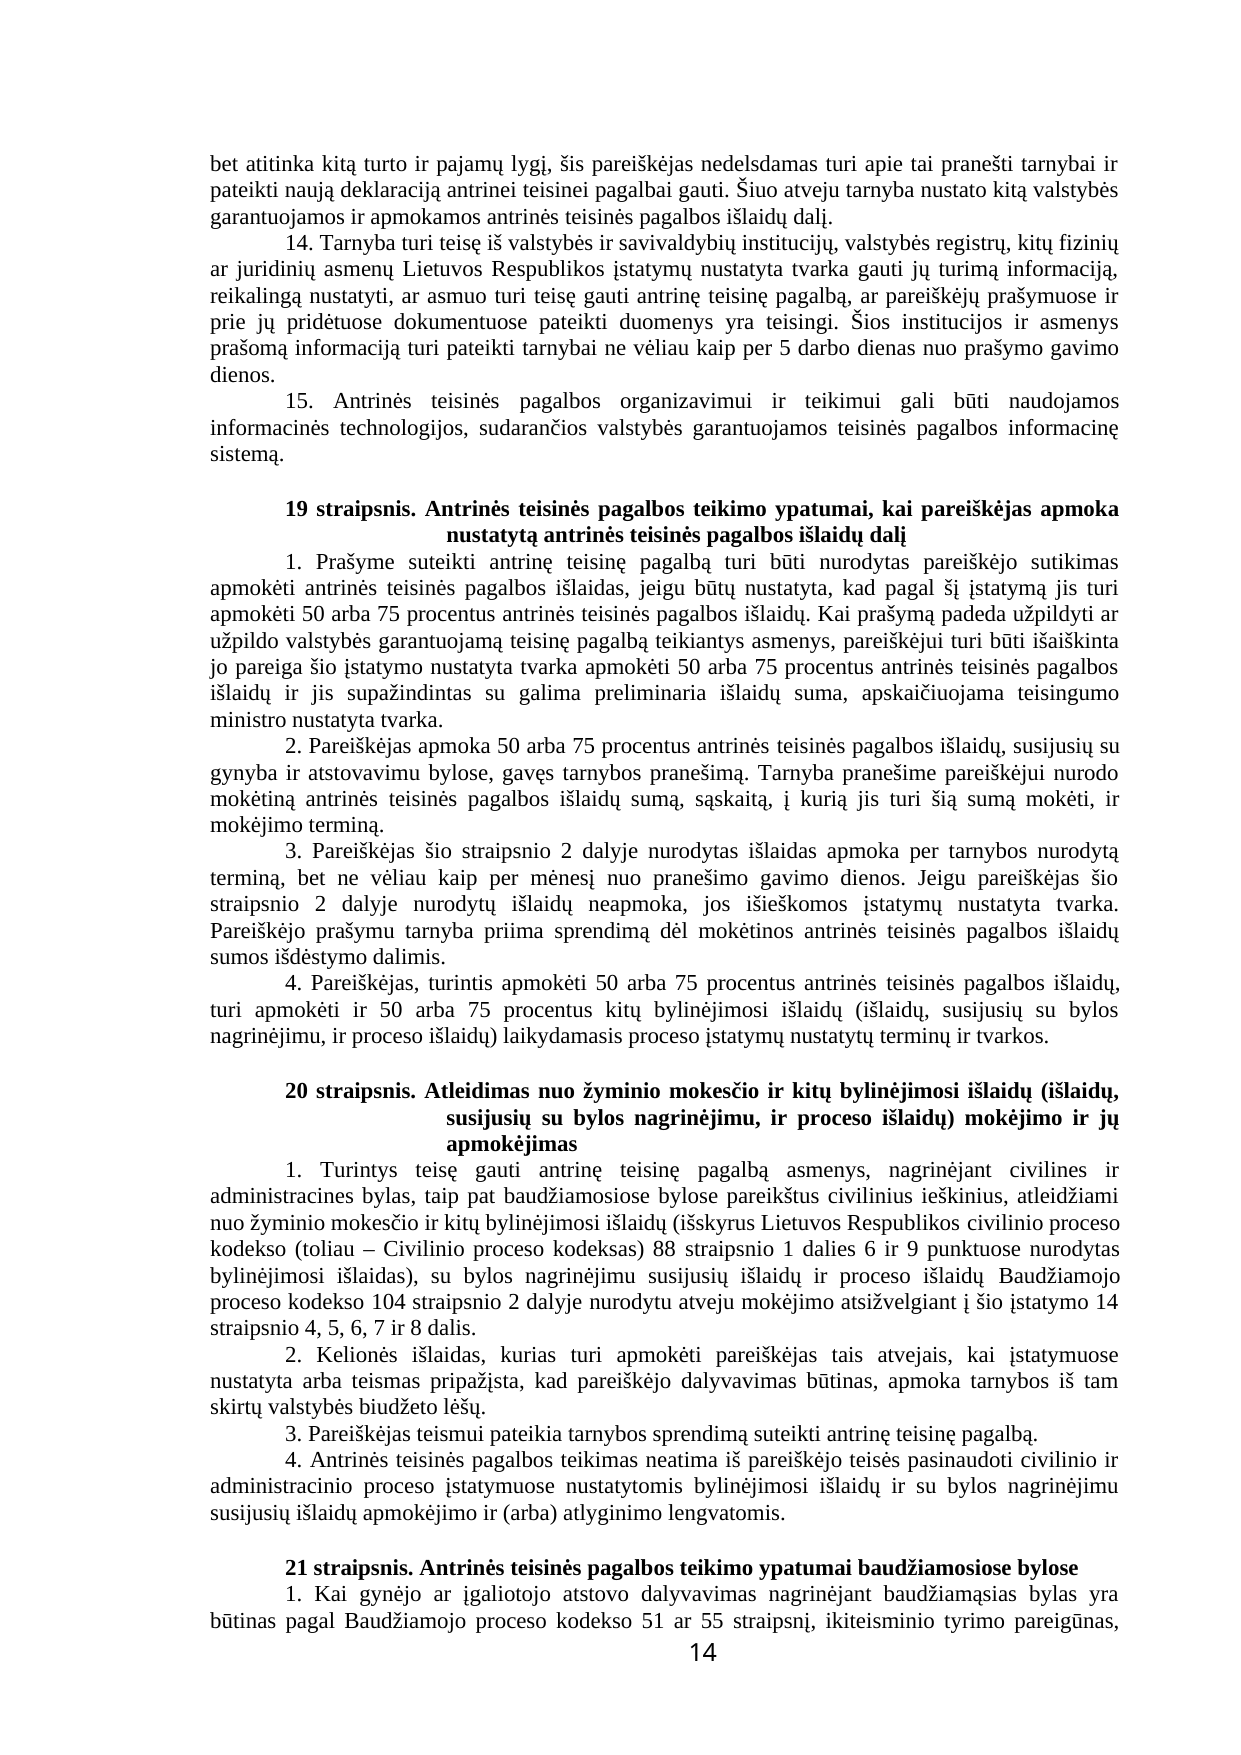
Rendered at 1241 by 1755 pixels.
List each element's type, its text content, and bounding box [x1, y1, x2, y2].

text 19 straipsnis. Antrinės teisinės pagalbos teikimo ypatumai, kai pareiškėjas apmoka nustatytą antrinės teisinės pagalbos išlaidų dalį [285, 495, 1120, 548]
text 4. Pareiškėjas, turintis apmokėti 50 arba 75 procentus antrinės teisinės pagalbos išlaidų, turi apmokėti ir 50 arba 75 procentus kitų bylinėjimosi išlaidų (išlaidų, susijusių su bylos nagrinėjimu, ir proceso išlaidų) laikydamasis proceso įstatymų nustatytų terminų ir tvarkos. [210, 969, 1120, 1048]
text 3. Pareiškėjas teismui pateikia tarnybos sprendimą suteikti antrinę teisinę pagalbą. [210, 1420, 1120, 1446]
text 20 straipsnis. Atleidimas nuo žyminio mokesčio ir kitų bylinėjimosi išlaidų (išlaidų, susijusių su bylos nagrinėjimu, ir proceso išlaidų) mokėjimo ir jų apmokėjimas [285, 1077, 1120, 1156]
text 1. Turintys teisę gauti antrinę teisinę pagalbą asmenys, nagrinėjant civilines ir administracines bylas, taip pat baudžiamosiose bylose pareikštus civilinius ieškinius, atleidžiami nuo žyminio mokesčio ir kitų bylinėjimosi išlaidų (išskyrus Lietuvos Respublikos civilinio proceso kodekso (toliau – Civilinio proceso kodeksas) 88 straipsnio 1 dalies 6 ir 9 punktuose nurodytas bylinėjimosi išlaidas), su bylos nagrinėjimu susijusių išlaidų ir proceso išlaidų Baudžiamojo proceso kodekso 104 straipsnio 2 dalyje nurodytu atveju mokėjimo atsižvelgiant į šio įstatymo 14 straipsnio 4, 5, 6, 7 ir 8 dalis. [210, 1156, 1120, 1341]
text 2. Pareiškėjas apmoka 50 arba 75 procentus antrinės teisinės pagalbos išlaidų, susijusių su gynyba ir atstovavimu bylose, gavęs tarnybos pranešimą. Tarnyba pranešime pareiškėjui nurodo mokėtiną antrinės teisinės pagalbos išlaidų sumą, sąskaitą, į kurią jis turi šią sumą mokėti, ir mokėjimo terminą. [210, 732, 1120, 838]
text 14. Tarnyba turi teisę iš valstybės ir savivaldybių institucijų, valstybės registrų, kitų fizinių ar juridinių asmenų Lietuvos Respublikos įstatymų nustatyta tvarka gauti jų turimą informaciją, reikalingą nustatyti, ar asmuo turi teisę gauti antrinę teisinę pagalbą, ar pareiškėjų prašymuose ir prie jų pridėtuose dokumentuose pateikti duomenys yra teisingi. Šios institucijos ir asmenys prašomą informaciją turi pateikti tarnybai ne vėliau kaip per 5 darbo dienas nuo prašymo gavimo dienos. [210, 229, 1120, 387]
text bet atitinka kitą turto ir pajamų lygį, šis pareiškėjas nedelsdamas turi apie tai pranešti tarnybai ir pateikti naują deklaraciją antrinei teisinei pagalbai gauti. Šiuo atveju tarnyba nustato kitą valstybės garantuojamos ir apmokamos antrinės teisinės pagalbos išlaidų dalį. [210, 150, 1120, 229]
text 2. Kelionės išlaidas, kurias turi apmokėti pareiškėjas tais atvejais, kai įstatymuose nustatyta arba teismas pripažįsta, kad pareiškėjo dalyvavimas būtinas, apmoka tarnybos iš tam skirtų valstybės biudžeto lėšų. [210, 1341, 1120, 1420]
text 3. Pareiškėjas šio straipsnio 2 dalyje nurodytas išlaidas apmoka per tarnybos nurodytą terminą, bet ne vėliau kaip per mėnesį nuo pranešimo gavimo dienos. Jeigu pareiškėjas šio straipsnio 2 dalyje nurodytų išlaidų neapmoka, jos išieškomos įstatymų nustatyta tvarka. Pareiškėjo prašymu tarnyba priima sprendimą dėl mokėtinos antrinės teisinės pagalbos išlaidų sumos išdėstymo dalimis. [210, 838, 1120, 969]
text 1. Kai gynėjo ar įgaliotojo atstovo dalyvavimas nagrinėjant baudžiamąsias bylas yra būtinas pagal Baudžiamojo proceso kodekso 51 ar 55 straipsnį, ikiteisminio tyrimo pareigūnas, [210, 1580, 1120, 1633]
text 1. Prašyme suteikti antrinę teisinę pagalbą turi būti nurodytas pareiškėjo sutikimas apmokėti antrinės teisinės pagalbos išlaidas, jeigu būtų nustatyta, kad pagal šį įstatymą jis turi apmokėti 50 arba 75 procentus antrinės teisinės pagalbos išlaidų. Kai prašymą padeda užpildyti ar užpildo valstybės garantuojamą teisinę pagalbą teikiantys asmenys, pareiškėjui turi būti išaiškinta jo pareiga šio įstatymo nustatyta tvarka apmokėti 50 arba 75 procentus antrinės teisinės pagalbos išlaidų ir jis supažindintas su galima preliminaria išlaidų suma, apskaičiuojama teisingumo ministro nustatyta tvarka. [210, 548, 1120, 732]
text 15. Antrinės teisinės pagalbos organizavimui ir teikimui gali būti naudojamos informacinės technologijos, sudarančios valstybės garantuojamos teisinės pagalbos informacinę sistemą. [210, 387, 1120, 466]
text 4. Antrinės teisinės pagalbos teikimas neatima iš pareiškėjo teisės pasinaudoti civilinio ir administracinio proceso įstatymuose nustatytomis bylinėjimosi išlaidų ir su bylos nagrinėjimu susijusių išlaidų apmokėjimo ir (arba) atlyginimo lengvatomis. [210, 1446, 1120, 1525]
text 21 straipsnis. Antrinės teisinės pagalbos teikimo ypatumai baudžiamosiose bylose [285, 1554, 1120, 1580]
